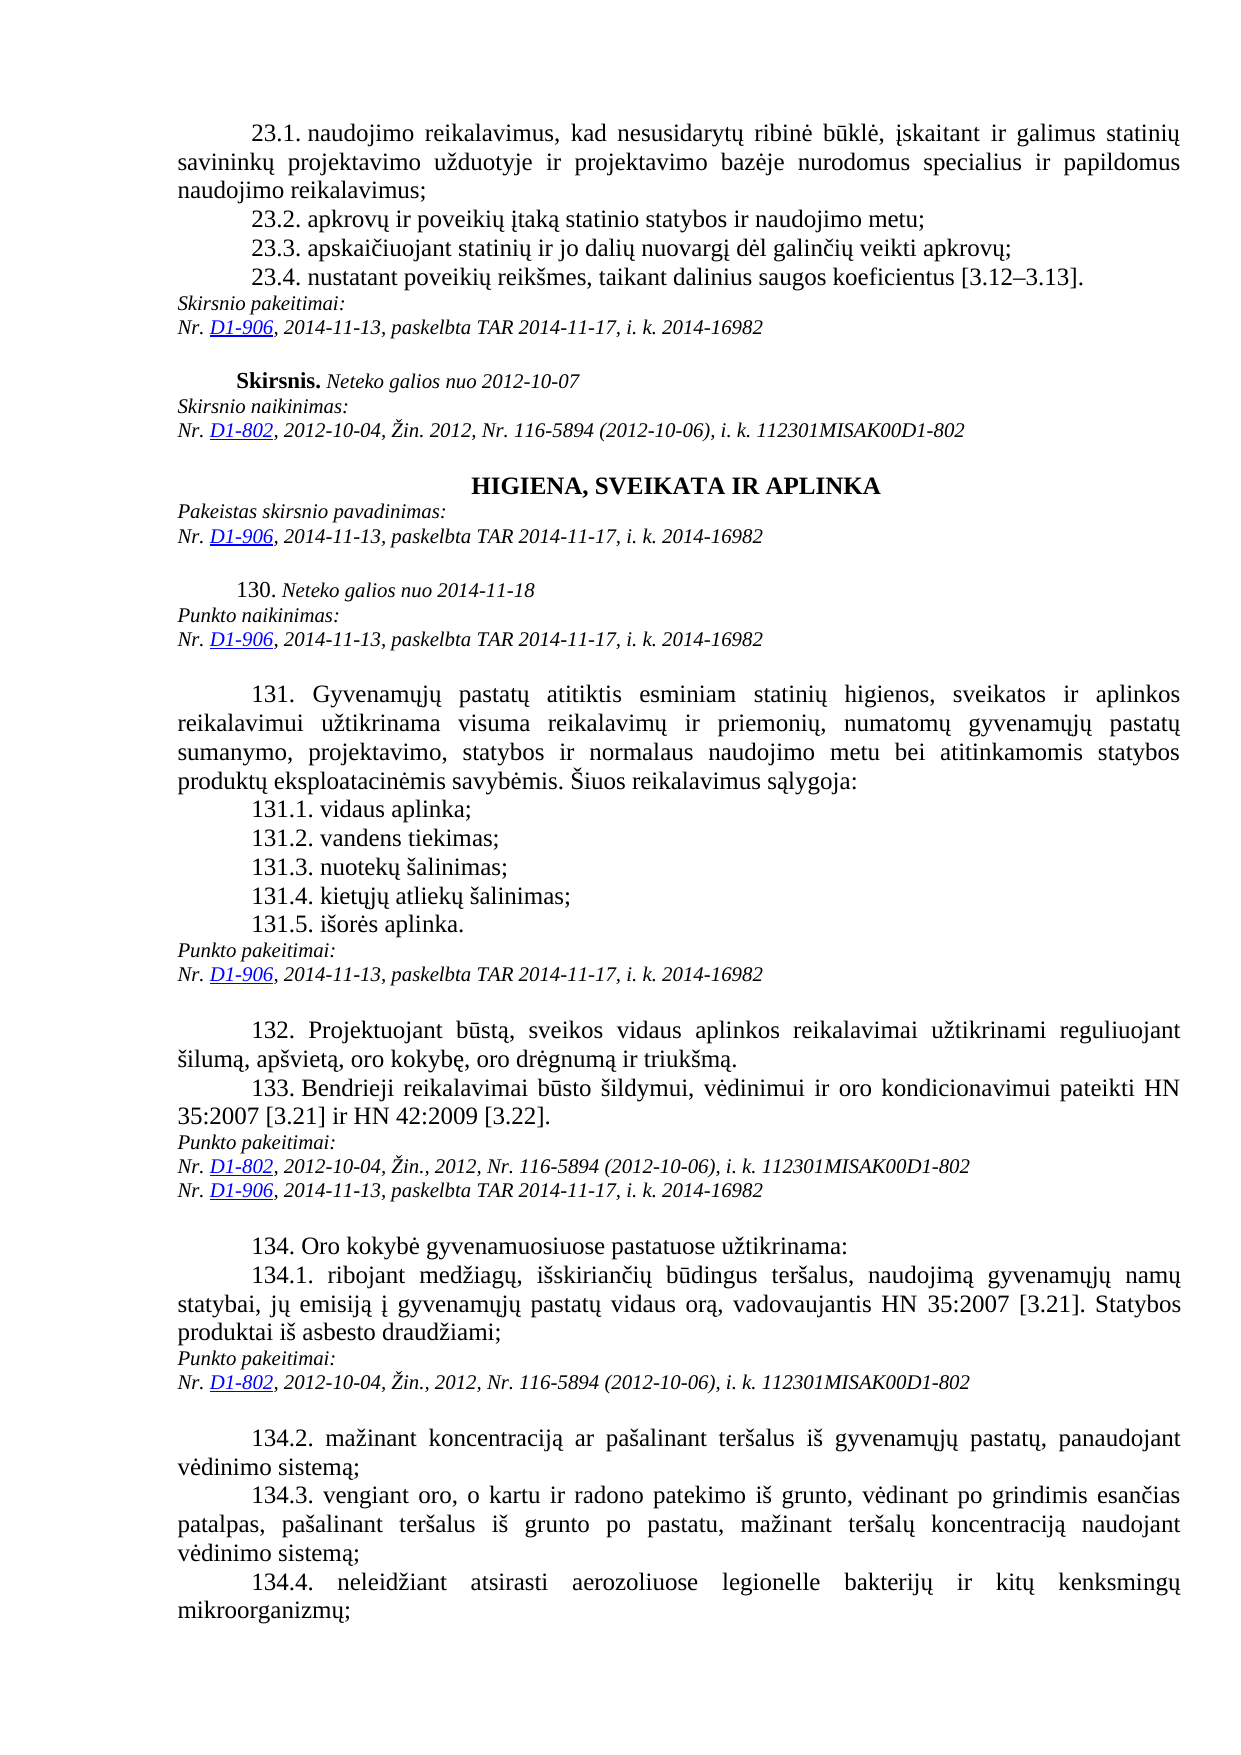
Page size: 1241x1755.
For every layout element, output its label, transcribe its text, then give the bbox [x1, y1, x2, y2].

text Nr. D1-906, 2014-11-13, paskelbta TAR 2014-11-17, i. k. 2014-16982 [177, 523, 1181, 548]
text Nr. D1-906, 2014-11-13, paskelbta TAR 2014-11-17, i. k. 2014-16982 [177, 962, 1181, 986]
text 131.3. nuotekų šalinimas; [177, 852, 1181, 881]
text Nr. D1-906, 2014-11-13, paskelbta TAR 2014-11-17, i. k. 2014-16982 [177, 315, 1181, 339]
text 134.2. mažinant koncentraciją ar pašalinant teršalus iš gyvenamųjų pastatų, panaudojant vėdinimo sistemą; [177, 1423, 1181, 1481]
text Punkto pakeitimai: [177, 1130, 1181, 1154]
text Skirsnio naikinimas: [177, 394, 1181, 418]
text Nr. D1-802, 2012-10-04, Žin., 2012, Nr. 116-5894 (2012-10-06), i. k. 112301MISAK00D1-802 [177, 1154, 1181, 1178]
text Punkto pakeitimai: [177, 938, 1181, 962]
text Nr. D1-906, 2014-11-13, paskelbta TAR 2014-11-17, i. k. 2014-16982 [177, 627, 1181, 651]
text Skirsnis. Neteko galios nuo 2012-10-07 [177, 367, 1181, 394]
text Skirsnio pakeitimai: [177, 291, 1181, 315]
text Nr. D1-906, 2014-11-13, paskelbta TAR 2014-11-17, i. k. 2014-16982 [177, 1178, 1181, 1202]
text Punkto pakeitimai: [177, 1346, 1181, 1370]
text 131.2. vandens tiekimas; [177, 823, 1181, 852]
text 133. Bendrieji reikalavimai būsto šildymui, vėdinimui ir oro kondicionavimui pateikti HN 35:2007 [3.21] ir HN 42:2009 [3.22]. [177, 1073, 1181, 1130]
text 23.1. naudojimo reikalavimus, kad nesusidarytų ribinė būklė, įskaitant ir galimus statinių savininkų projektavimo užduotyje ir projektavimo bazėje nurodomus specialius ir papildomus naudojimo reikalavimus; [177, 118, 1181, 204]
text Nr. D1-802, 2012-10-04, Žin., 2012, Nr. 116-5894 (2012-10-06), i. k. 112301MISAK00D1-802 [177, 1370, 1181, 1394]
text 134.1. ribojant medžiagų, išskiriančių būdingus teršalus, naudojimą gyvenamųjų namų statybai, jų emisiją į gyvenamųjų pastatų vidaus orą, vadovaujantis HN 35:2007 [3.21]. Statybos produktai iš asbesto draudžiami; [177, 1260, 1181, 1346]
text 23.2. apkrovų ir poveikių įtaką statinio statybos ir naudojimo metu; [177, 204, 1181, 233]
text 131. Gyvenamųjų pastatų atitiktis esminiam statinių higienos, sveikatos ir aplinkos reikalavimui užtikrinama visuma reikalavimų ir priemonių, numatomų gyvenamųjų pastatų sumanymo, projektavimo, statybos ir normalaus naudojimo metu bei atitinkamomis statybos produktų eksploatacinėmis savybėmis. Šiuos reikalavimus sąlygoja: [177, 679, 1181, 794]
text 131.5. išorės aplinka. [177, 909, 1181, 938]
text HIGIENA, SVEIKATA IR APLINKA [177, 471, 1181, 499]
text 134.3. vengiant oro, o kartu ir radono patekimo iš grunto, vėdinant po grindimis esančias patalpas, pašalinant teršalus iš grunto po pastatu, mažinant teršalų koncentraciją naudojant vėdinimo sistemą; [177, 1481, 1181, 1567]
text 134.4. neleidžiant atsirasti aerozoliuose legionelle bakterijų ir kitų kenksmingų mikroorganizmų; [177, 1567, 1181, 1624]
text Pakeistas skirsnio pavadinimas: [177, 499, 1181, 523]
text 23.4. nustatant poveikių reikšmes, taikant dalinius saugos koeficientus [3.12–3.13]. [177, 262, 1181, 291]
text 23.3. apskaičiuojant statinių ir jo dalių nuovargį dėl galinčių veikti apkrovų; [177, 233, 1181, 262]
text 130. Neteko galios nuo 2014-11-18 [177, 576, 1181, 603]
text 131.1. vidaus aplinka; [177, 794, 1181, 823]
text 131.4. kietųjų atliekų šalinimas; [177, 881, 1181, 909]
text Nr. D1-802, 2012-10-04, Žin. 2012, Nr. 116-5894 (2012-10-06), i. k. 112301MISAK00D1-802 [177, 418, 1181, 442]
text Punkto naikinimas: [177, 603, 1181, 627]
text 132. Projektuojant būstą, sveikos vidaus aplinkos reikalavimai užtikrinami reguliuojant šilumą, apšvietą, oro kokybę, oro drėgnumą ir triukšmą. [177, 1015, 1181, 1073]
text 134. Oro kokybė gyvenamuosiuose pastatuose užtikrinama: [177, 1231, 1181, 1260]
